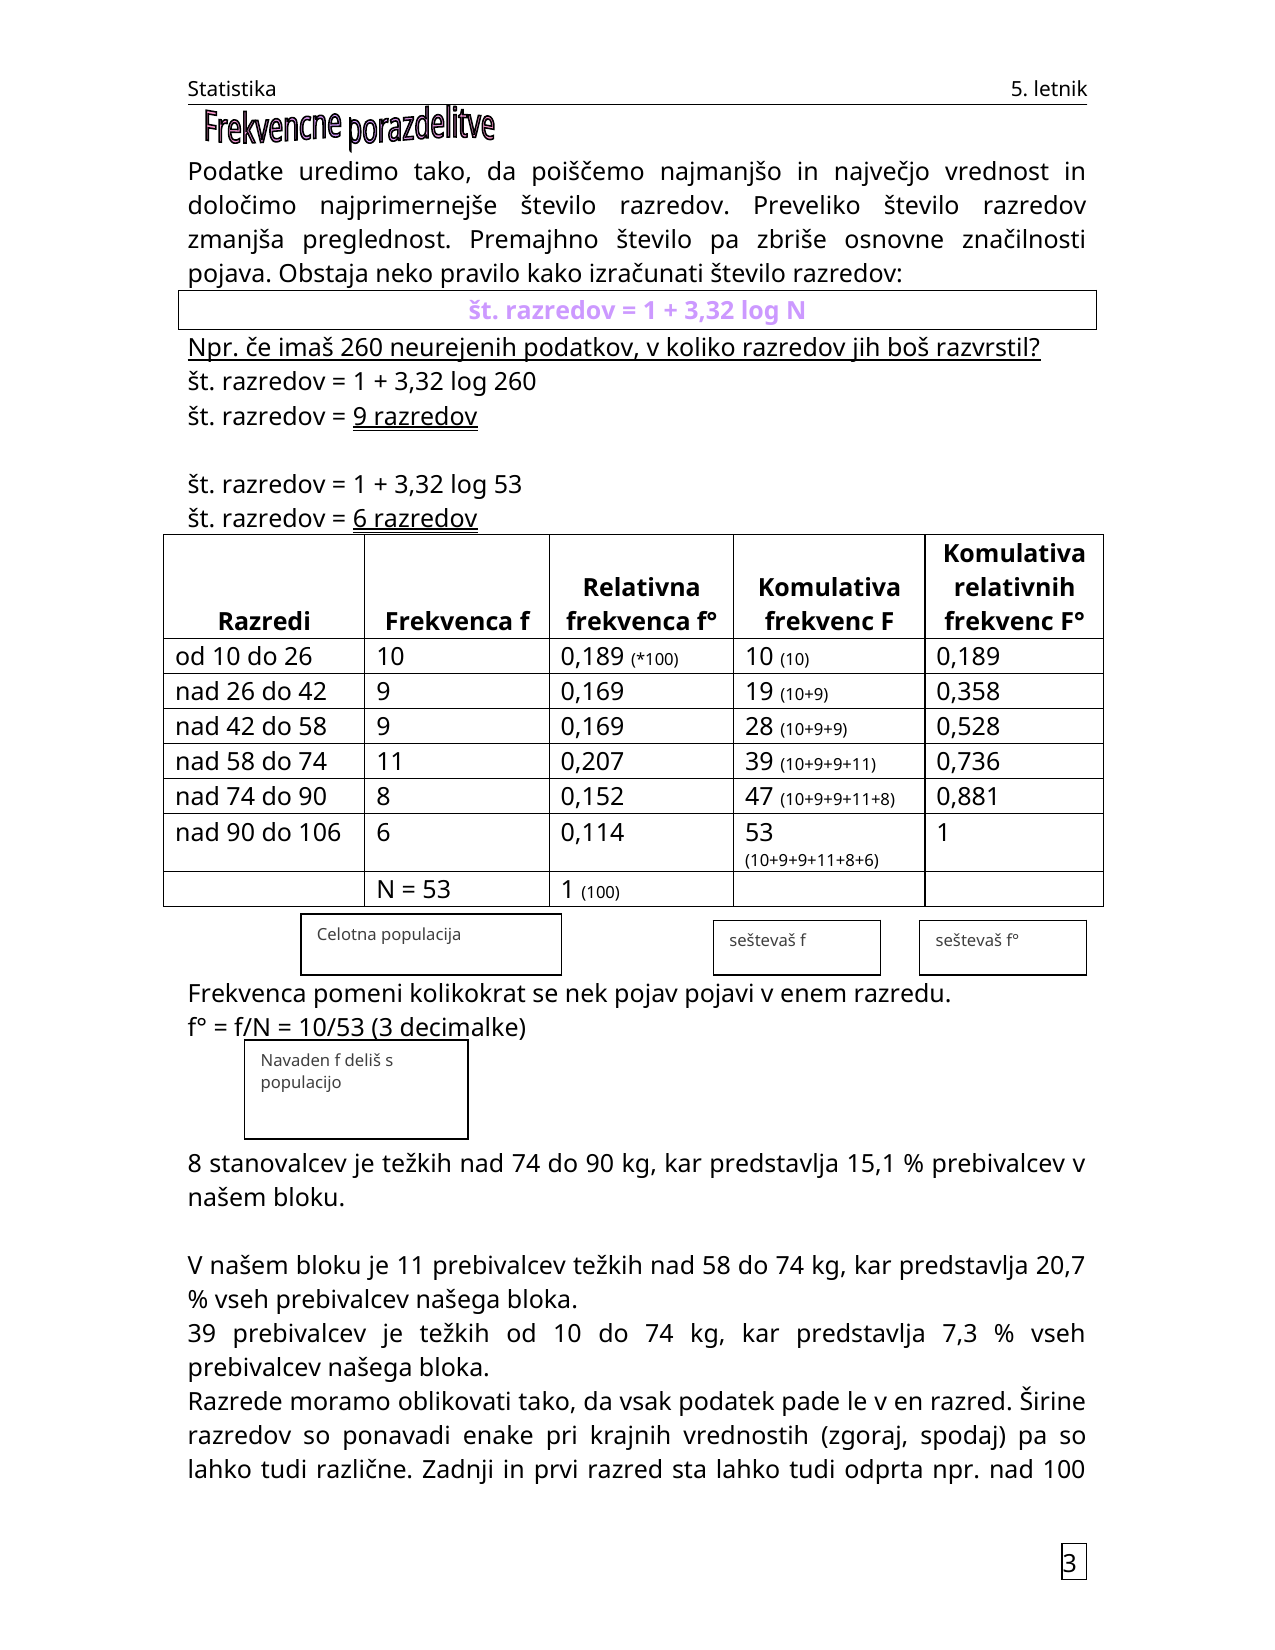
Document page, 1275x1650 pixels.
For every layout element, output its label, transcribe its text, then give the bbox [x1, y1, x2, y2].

table_header Relativna frekvenca f° [550, 535, 733, 638]
text Celotna populacija [317, 922, 546, 945]
text 8 stanovalcev je težkih nad 74 do 90 kg, kar predstavlja 15,1 % prebivalcev v našem bloku. [187, 1146, 1087, 1214]
table_cell 0,152 [550, 779, 733, 813]
table_cell nad 90 do 106 [164, 814, 364, 871]
table_cell 1 (100) [550, 872, 733, 906]
table_cell 6 [365, 814, 549, 871]
text V našem bloku je 11 prebivalcev težkih nad 58 do 74 kg, kar predstavlja 20,7 % vseh prebivalcev našega bloka. [187, 1248, 1087, 1316]
text seštevaš f° [935, 929, 1071, 951]
table_cell [164, 872, 364, 906]
table_cell 53 (10+9+9+11+8+6) [734, 814, 924, 871]
table_cell 0,528 [926, 709, 1103, 743]
table_cell 10 (10) [734, 639, 924, 673]
table_cell 0,736 [926, 744, 1103, 778]
table_cell 47 (10+9+9+11+8) [734, 779, 924, 813]
text 39 prebivalcev je težkih od 10 do 74 kg, kar predstavlja 7,3 % vseh prebivalcev našega bloka. [187, 1316, 1087, 1384]
table_cell 28 (10+9+9) [734, 709, 924, 743]
table_cell 9 [365, 709, 549, 743]
table_cell 0,358 [926, 674, 1103, 708]
table_cell 11 [365, 744, 549, 778]
table_cell N = 53 [365, 872, 549, 906]
table_cell od 10 do 26 [164, 639, 364, 673]
text št. razredov = 1 + 3,32 log 260 [187, 364, 1087, 398]
table_cell [926, 872, 1103, 906]
table_cell nad 74 do 90 [164, 779, 364, 813]
text seštevaš f [729, 929, 865, 951]
table_header Frekvenca f [365, 535, 549, 638]
text št. razredov = 1 + 3,32 log N [179, 291, 1096, 329]
table_cell nad 58 do 74 [164, 744, 364, 778]
table_cell 0,207 [550, 744, 733, 778]
table_cell 10 [365, 639, 549, 673]
table_header Komulativa frekvenc F [734, 535, 924, 638]
table_cell nad 26 do 42 [164, 674, 364, 708]
text Npr. če imaš 260 neurejenih podatkov, v koliko razredov jih boš razvrstil? [187, 330, 1087, 364]
text f° = f/N = 10/53 (3 decimalke) [187, 1009, 1087, 1043]
table_cell 39 (10+9+9+11) [734, 744, 924, 778]
table_cell 0,169 [550, 709, 733, 743]
table_header Komulativa relativnih frekvenc F° [926, 535, 1103, 638]
text št. razredov = 6 razredov [187, 500, 1087, 534]
text Navaden f deliš s populacijo [260, 1048, 452, 1094]
table_cell 0,189 (*100) [550, 639, 733, 673]
table_cell 0,189 [926, 639, 1103, 673]
text Frekvenca pomeni kolikokrat se nek pojav pojavi v enem razredu. [187, 975, 1087, 1009]
table_cell 8 [365, 779, 549, 813]
text št. razredov = 9 razredov [187, 398, 1087, 432]
table_cell 1 [926, 814, 1103, 871]
table_cell 0,881 [926, 779, 1103, 813]
table_cell 0,114 [550, 814, 733, 871]
text št. razredov = 1 + 3,32 log 53 [187, 466, 1087, 500]
table_cell 19 (10+9) [734, 674, 924, 708]
table_cell [734, 872, 924, 906]
table_cell nad 42 do 58 [164, 709, 364, 743]
text Podatke uredimo tako, da poiščemo najmanjšo in največjo vrednost in določimo najprimernejše število razredov. Preveliko število razredov zmanjša preglednost. Premajhno število pa zbriše osnovne značilnosti pojava. Obstaja neko pravilo kako izračunati število razredov: [187, 153, 1087, 290]
text Razrede moramo oblikovati tako, da vsak podatek pade le v en razred. Širine razredov so ponavadi enake pri krajnih vrednostih (zgoraj, spodaj) pa so lahko tudi različne. Zadnji in prvi razred sta lahko tudi odprta npr. nad 100 [187, 1384, 1087, 1486]
table_header Razredi [164, 535, 364, 638]
table_cell 0,169 [550, 674, 733, 708]
table_cell 9 [365, 674, 549, 708]
